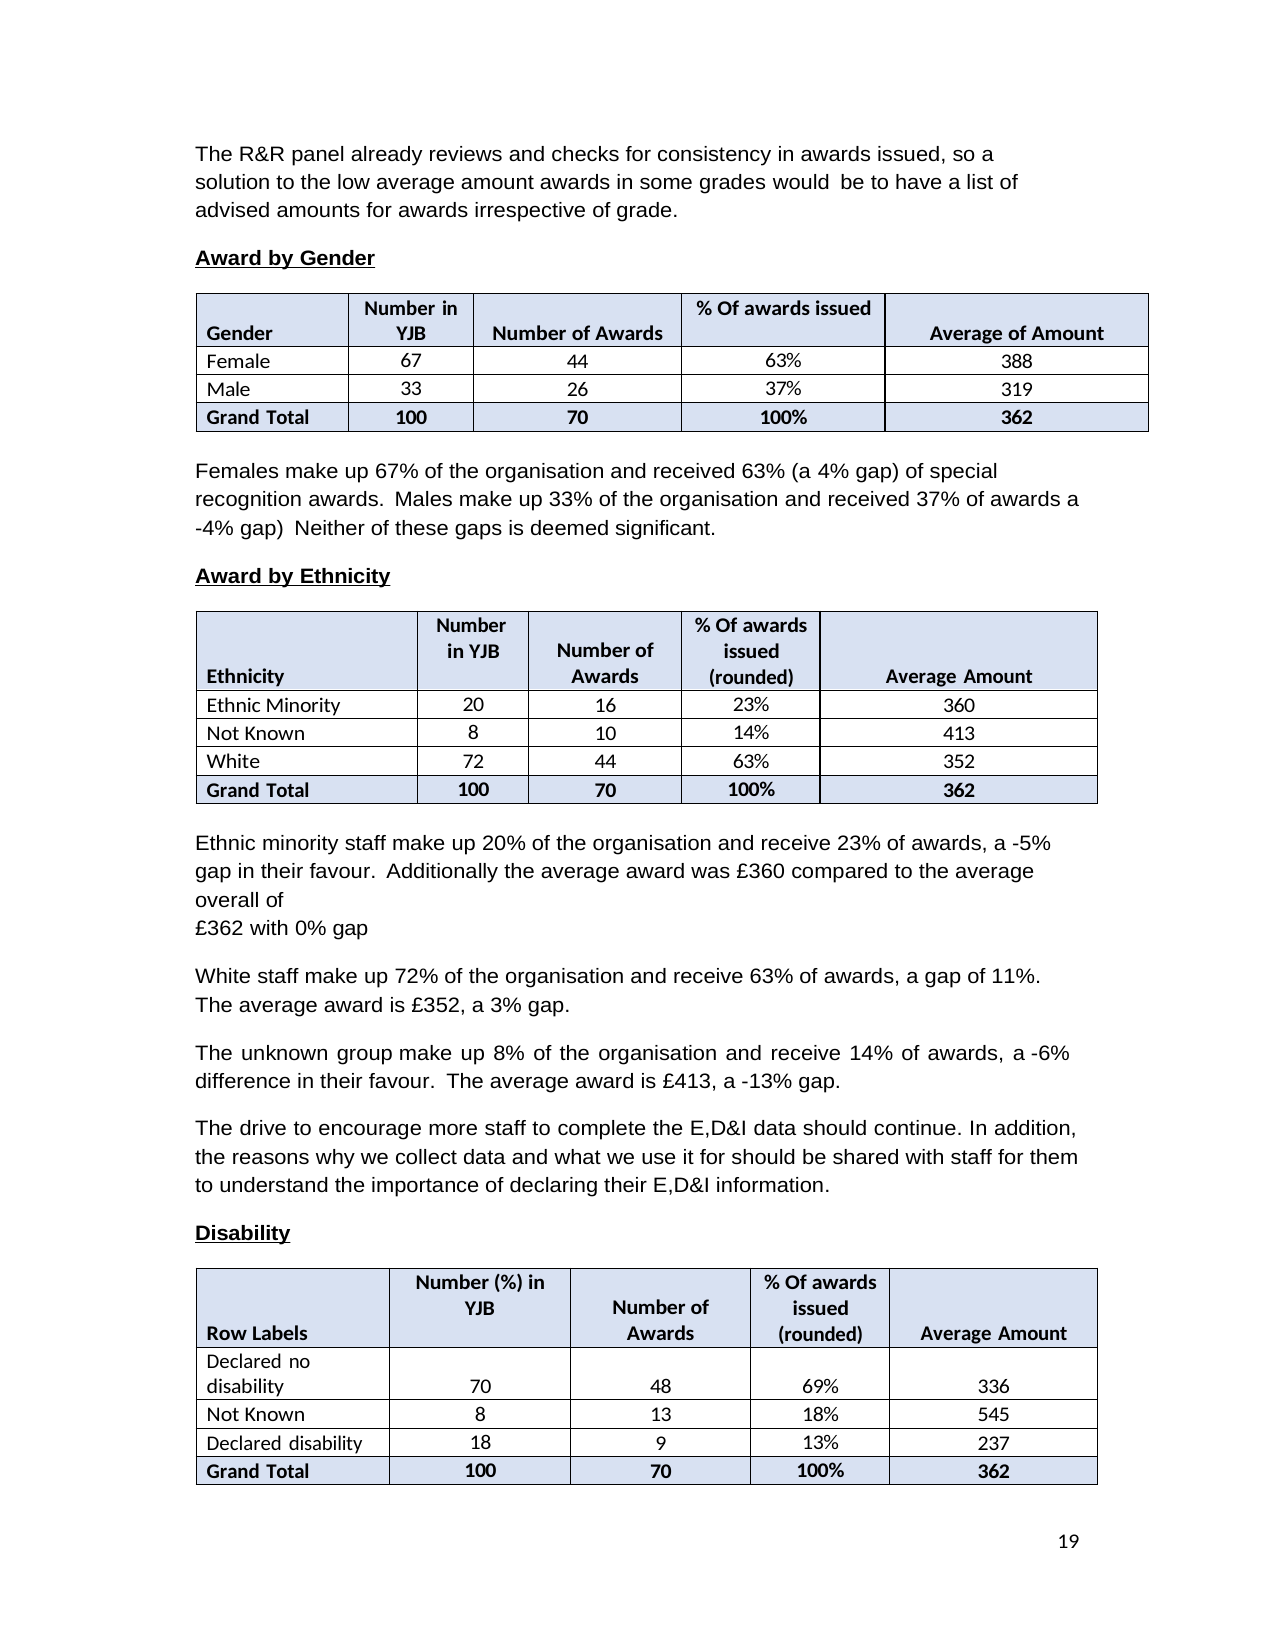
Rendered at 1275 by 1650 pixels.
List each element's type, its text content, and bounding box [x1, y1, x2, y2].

text Females make up 67% of the organisation and received 63% (a 4% gap) of special recognition awards. Males make up 33% of the organisation and received 37% of awards a [195, 459, 1088, 511]
table_cell 16 [529, 691, 681, 718]
table_cell 72 [418, 747, 528, 774]
table_header Row Labels [197, 1269, 389, 1347]
table_cell 44 [474, 347, 681, 374]
table_cell Male [197, 375, 348, 402]
table_cell Ethnic Minority [197, 691, 417, 718]
table_header Average Amount [890, 1269, 1097, 1347]
table_cell White [197, 747, 417, 774]
table_cell 18% [751, 1400, 889, 1428]
table_cell 9 [571, 1429, 750, 1456]
table_cell 33 [349, 375, 473, 402]
table_cell Female [197, 347, 348, 374]
table_header Number in YJB [349, 294, 473, 346]
table_cell Grand Total [197, 1457, 389, 1484]
table_cell 10 [529, 719, 681, 746]
subtitle Award by Ethnicity [195, 564, 1162, 588]
table_cell 237 [890, 1429, 1097, 1456]
table_cell 545 [890, 1400, 1097, 1428]
table_header Number in YJB [418, 612, 528, 689]
table_cell 362 [890, 1457, 1097, 1484]
table_header Average of Amount [886, 294, 1148, 346]
table_header Number of Awards [571, 1269, 750, 1347]
table_cell 37% [682, 375, 884, 402]
table_cell 70 [390, 1348, 570, 1399]
table_cell 100% [751, 1457, 889, 1484]
text The unknown group make up 8% of the organisation and receive 14% of awards, a -6% difference in their favour. The average award is £413, a -13% gap. [195, 1040, 1162, 1092]
table_cell Declared no disability [197, 1348, 389, 1399]
table_header Number of Awards [474, 294, 681, 346]
table_cell 23% [682, 691, 819, 718]
table_cell 69% [751, 1348, 889, 1399]
table_cell Not Known [197, 1400, 389, 1428]
table_cell 362 [886, 403, 1148, 431]
table_header % Of awards issued (rounded) [751, 1269, 889, 1347]
table_cell 360 [821, 691, 1097, 718]
table_cell 100 [418, 776, 528, 803]
table_cell 70 [529, 776, 681, 803]
table_cell 48 [571, 1348, 750, 1399]
table_cell 319 [886, 375, 1148, 402]
subtitle Award by Gender [195, 246, 1162, 270]
table_cell 70 [474, 403, 681, 431]
table_header Ethnicity [197, 612, 417, 689]
table_cell 63% [682, 347, 884, 374]
text The drive to encourage more staff to complete the E,D&I data should continue. In addition, the reasons why we collect data and what we use it for should be shared with staff for them to understand the importance of declaring their E,D&I information. [195, 1116, 1078, 1197]
table_cell 14% [682, 719, 819, 746]
table_cell 8 [390, 1400, 570, 1428]
table_cell Grand Total [197, 403, 348, 431]
table_cell 70 [571, 1457, 750, 1484]
table_cell Not Known [197, 719, 417, 746]
table_cell 44 [529, 747, 681, 774]
table_cell 352 [821, 747, 1097, 774]
table_cell 100% [682, 776, 819, 803]
table_cell Grand Total [197, 776, 417, 803]
text White staff make up 72% of the organisation and receive 63% of awards, a gap of 11%. The average award is £352, a 3% gap. [195, 964, 1088, 1016]
text The R&R panel already reviews and checks for consistency in awards issued, so a solution to the low average amount awards in some grades would be to have a list of advised amounts for awards irrespective of grade. [195, 142, 1072, 222]
table_cell 100 [349, 403, 473, 431]
table_header Gender [197, 294, 348, 346]
table_cell 13% [751, 1429, 889, 1456]
table_cell 362 [821, 776, 1097, 803]
table_header % Of awards issued (rounded) [682, 612, 819, 689]
table_header Number of Awards [529, 612, 681, 689]
text £362 with 0% gap [195, 916, 1162, 940]
table_cell 336 [890, 1348, 1097, 1399]
table_cell 8 [418, 719, 528, 746]
subtitle Disability [195, 1221, 1162, 1245]
table_header % Of awards issued [682, 294, 884, 346]
table_cell 388 [886, 347, 1148, 374]
table_header Average Amount [821, 612, 1097, 689]
table_cell 13 [571, 1400, 750, 1428]
table_cell 100% [682, 403, 884, 431]
table_cell 20 [418, 691, 528, 718]
text -4% gap) Neither of these gaps is deemed significant. [195, 515, 1162, 539]
table_header Number (%) in YJB [390, 1269, 570, 1347]
table_cell 413 [821, 719, 1097, 746]
table_cell 67 [349, 347, 473, 374]
table_cell Declared disability [197, 1429, 389, 1456]
table_cell 100 [390, 1457, 570, 1484]
table_cell 63% [682, 747, 819, 774]
table_cell 18 [390, 1429, 570, 1456]
text Ethnic minority staff make up 20% of the organisation and receive 23% of awards, a -5% gap in their favour. Additionally the average award was £360 compared to the average overall of [195, 831, 1083, 911]
table_cell 26 [474, 375, 681, 402]
